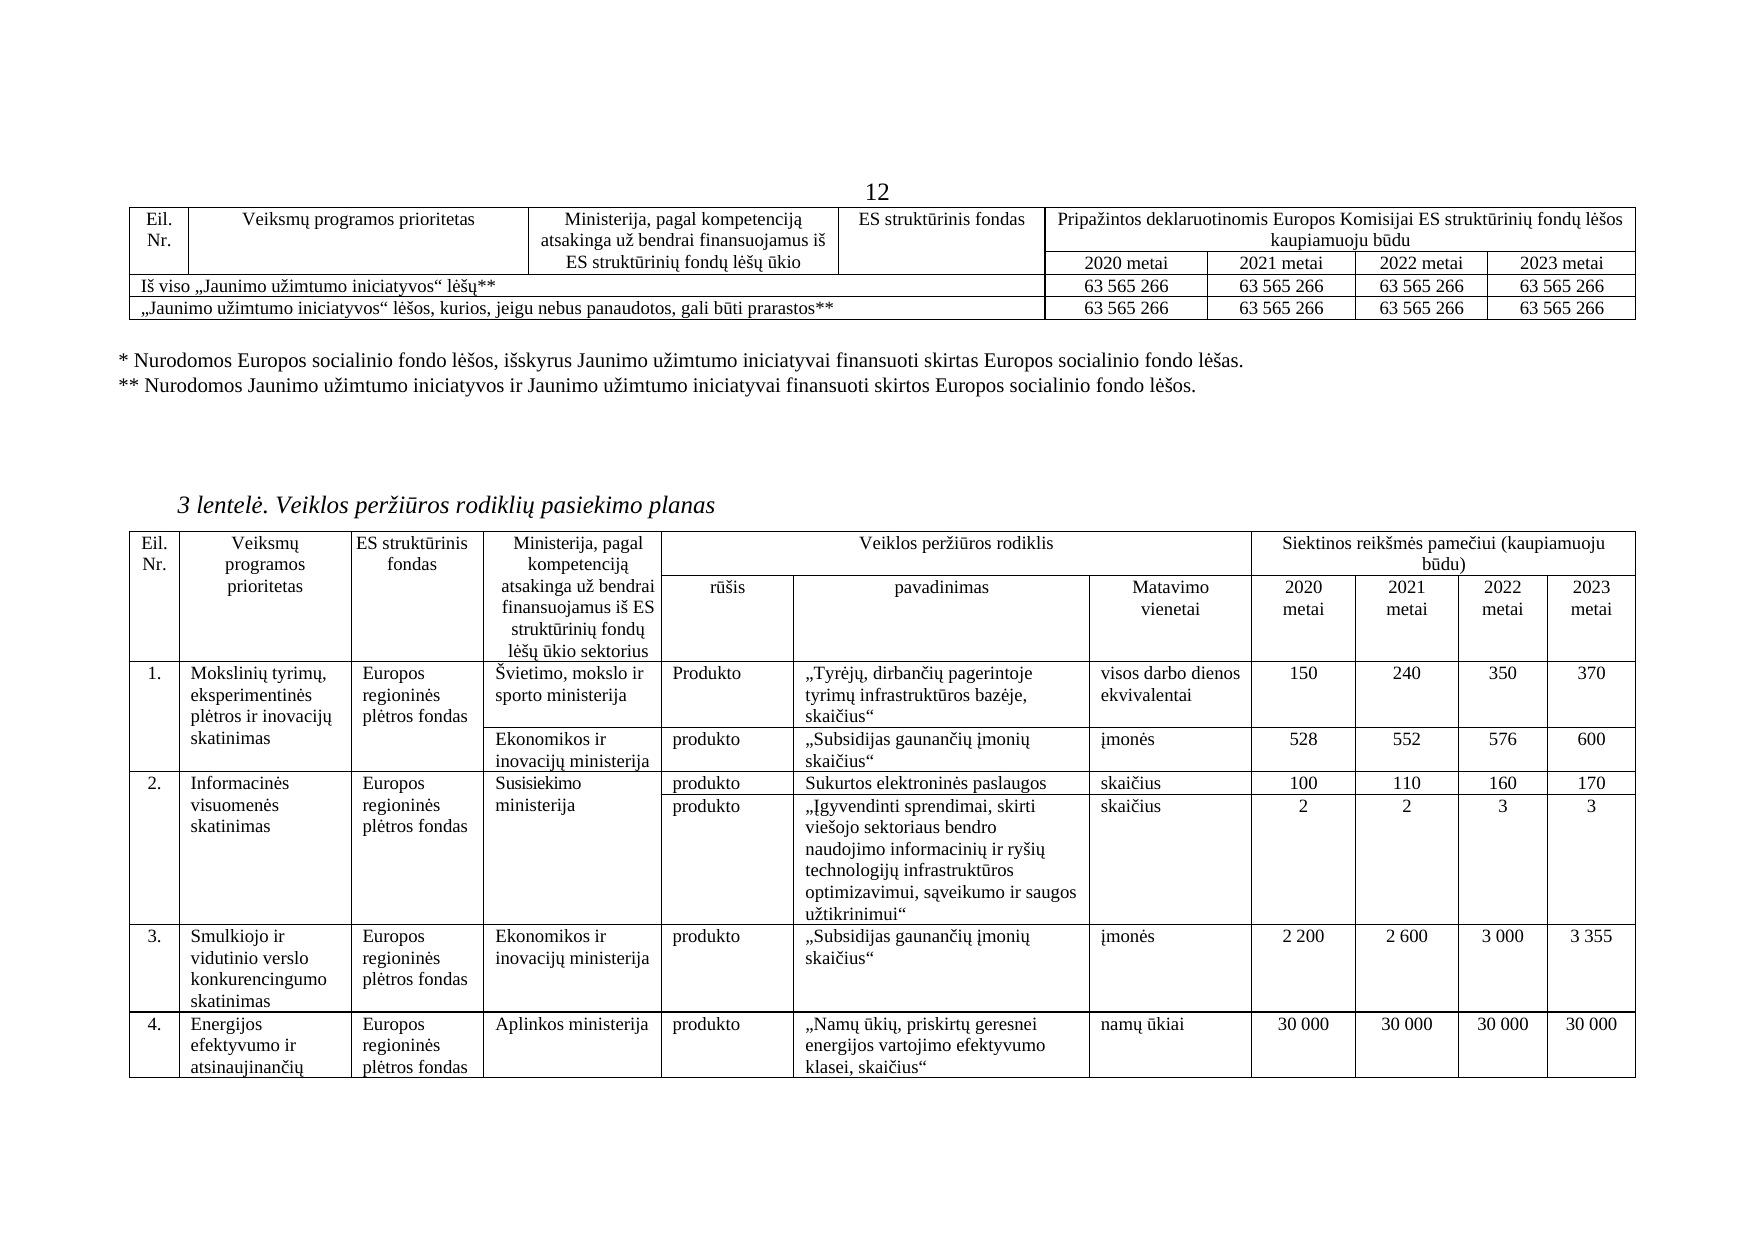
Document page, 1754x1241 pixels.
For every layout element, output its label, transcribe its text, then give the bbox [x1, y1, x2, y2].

table_cell Europos regioninės plėtros fondas [352, 662, 483, 771]
table_cell 2023 metai [1548, 576, 1635, 661]
table_cell 30 000 [1459, 1013, 1547, 1077]
table_cell Europos regioninės plėtros fondas [352, 1013, 483, 1077]
table_cell Matavimo vienetai [1090, 576, 1251, 661]
table_cell Mokslinių tyrimų, eksperimentinės plėtros ir inovacijų skatinimas [180, 662, 351, 771]
table_header Pripažintos deklaruotinomis Europos Komisijai ES struktūrinių fondų lėšos kaupiamuoju būdu [1046, 208, 1635, 251]
text 3 lentelė. Veiklos peržiūros rodiklių pasiekimo planas [177, 490, 1526, 519]
table_cell Smulkiojo ir vidutinio verslo konkurencingumo skatinimas [180, 925, 351, 1011]
table_header Veiksmų programos prioritetas [189, 208, 528, 273]
table_cell 150 [1252, 662, 1355, 727]
table_header Veiklos peržiūros rodiklis [662, 532, 1251, 575]
table_cell „Subsidijas gaunančių įmonių skaičius“ [794, 925, 1089, 1011]
table_cell 2022 metai [1356, 252, 1487, 273]
table_cell produkto [662, 925, 793, 1011]
table_cell visos darbo dienos ekvivalentai [1090, 662, 1251, 727]
table_cell Europos regioninės plėtros fondas [352, 772, 483, 924]
table_cell 3 000 [1459, 925, 1547, 1011]
table_cell 350 [1459, 662, 1547, 727]
table_cell 2021 metai [1356, 576, 1458, 661]
table_cell produkto [662, 795, 793, 924]
table_cell 2 [1252, 795, 1355, 924]
table_cell 3 [1548, 795, 1635, 924]
table_cell 3. [130, 925, 179, 1011]
table_cell 63 565 266 [1488, 275, 1635, 296]
table_cell 63 565 266 [1208, 297, 1355, 319]
table_cell produkto [662, 728, 793, 771]
table_cell 2 [1356, 795, 1458, 924]
table_cell „Subsidijas gaunančių įmonių skaičius“ [794, 728, 1089, 771]
table_cell Sukurtos elektroninės paslaugos [794, 772, 1089, 794]
table_cell Energijos efektyvumo ir atsinaujinančių [180, 1013, 351, 1077]
table_cell 2020 metai [1046, 252, 1207, 273]
table_cell 2020 metai [1252, 576, 1355, 661]
text * Nurodomos Europos socialinio fondo lėšos, išskyrus Jaunimo užimtumo iniciatyvai finansuoti skirtas Europos socialinio fondo lėšas. [118, 348, 1636, 372]
table_cell Europos regioninės plėtros fondas [352, 925, 483, 1011]
table_cell pavadinimas [794, 576, 1089, 661]
table_header Eil. Nr. [130, 208, 188, 273]
table_cell Produkto [662, 662, 793, 727]
table_cell 528 [1252, 728, 1355, 771]
table_cell 2021 metai [1208, 252, 1355, 273]
table_cell produkto [662, 1013, 793, 1077]
table_cell 30 000 [1252, 1013, 1355, 1077]
table_cell 30 000 [1356, 1013, 1458, 1077]
text ** Nurodomos Jaunimo užimtumo iniciatyvos ir Jaunimo užimtumo iniciatyvai finansuoti skirtos Europos socialinio fondo lėšos. [118, 372, 1526, 397]
table_cell 3 355 [1548, 925, 1635, 1011]
table_cell rūšis [662, 576, 793, 661]
table_cell 2 200 [1252, 925, 1355, 1011]
table_cell Ekonomikos ir inovacijų ministerija [484, 925, 661, 1011]
table_cell Informacinės visuomenės skatinimas [180, 772, 351, 924]
table_cell 63 565 266 [1488, 297, 1635, 319]
table_cell 63 565 266 [1046, 275, 1207, 296]
table_cell 1. [130, 662, 179, 771]
table_cell 170 [1548, 772, 1635, 794]
table_cell 2. [130, 772, 179, 924]
table_cell Susisiekimo ministerija [484, 772, 661, 924]
table_cell skaičius [1090, 795, 1251, 924]
table_cell 30 000 [1548, 1013, 1635, 1077]
table_header Siektinos reikšmės pamečiui (kaupiamuoju būdu) [1252, 532, 1635, 575]
table_cell 2023 metai [1488, 252, 1635, 273]
table_cell 63 565 266 [1356, 297, 1487, 319]
table_cell 4. [130, 1013, 179, 1077]
table_cell 600 [1548, 728, 1635, 771]
table_cell 2022 metai [1459, 576, 1547, 661]
table_cell 240 [1356, 662, 1458, 727]
table_header Ministerija, pagal kompetenciją atsakinga už bendrai finansuojamus iš ES struktūrinių fondų lėšų ūkio sektorius [484, 532, 661, 661]
table_cell 552 [1356, 728, 1458, 771]
table_cell „Tyrėjų, dirbančių pagerintoje tyrimų infrastruktūros bazėje, skaičius“ [794, 662, 1089, 727]
table_header ES struktūrinis fondas [839, 208, 1044, 273]
table_cell 370 [1548, 662, 1635, 727]
table_cell Iš viso „Jaunimo užimtumo iniciatyvos“ lėšų** [130, 275, 1044, 296]
table_cell 160 [1459, 772, 1547, 794]
table_cell 100 [1252, 772, 1355, 794]
table_cell įmonės [1090, 925, 1251, 1011]
table_cell 63 565 266 [1356, 275, 1487, 296]
table_cell 63 565 266 [1208, 275, 1355, 296]
table_cell 3 [1459, 795, 1547, 924]
table_cell 110 [1356, 772, 1458, 794]
table_cell „Įgyvendinti sprendimai, skirti viešojo sektoriaus bendro naudojimo informacinių ir ryšių technologijų infrastruktūros optimizavimui, sąveikumo ir saugos užtikrinimui“ [794, 795, 1089, 924]
table_cell „Jaunimo užimtumo iniciatyvos“ lėšos, kurios, jeigu nebus panaudotos, gali būti prarastos** [130, 297, 1044, 319]
table_cell 2 600 [1356, 925, 1458, 1011]
table_cell „Namų ūkių, priskirtų geresnei energijos vartojimo efektyvumo klasei, skaičius“ [794, 1013, 1089, 1077]
table_cell produkto [662, 772, 793, 794]
table_header Veiksmų programos prioritetas [180, 532, 351, 661]
table_header ES struktūrinis fondas [352, 532, 483, 661]
table_cell Aplinkos ministerija [484, 1013, 661, 1077]
table_cell Ekonomikos ir inovacijų ministerija [484, 728, 661, 771]
table_cell įmonės [1090, 728, 1251, 771]
table_cell 63 565 266 [1046, 297, 1207, 319]
table_cell 576 [1459, 728, 1547, 771]
table_header Eil. Nr. [130, 532, 179, 661]
table_header Ministerija, pagal kompetenciją atsakinga už bendrai finansuojamus iš ES struktūrinių fondų lėšų ūkio sektorius [529, 208, 838, 273]
table_cell Švietimo, mokslo ir sporto ministerija [484, 662, 661, 727]
table_cell namų ūkiai [1090, 1013, 1251, 1077]
table_cell skaičius [1090, 772, 1251, 794]
